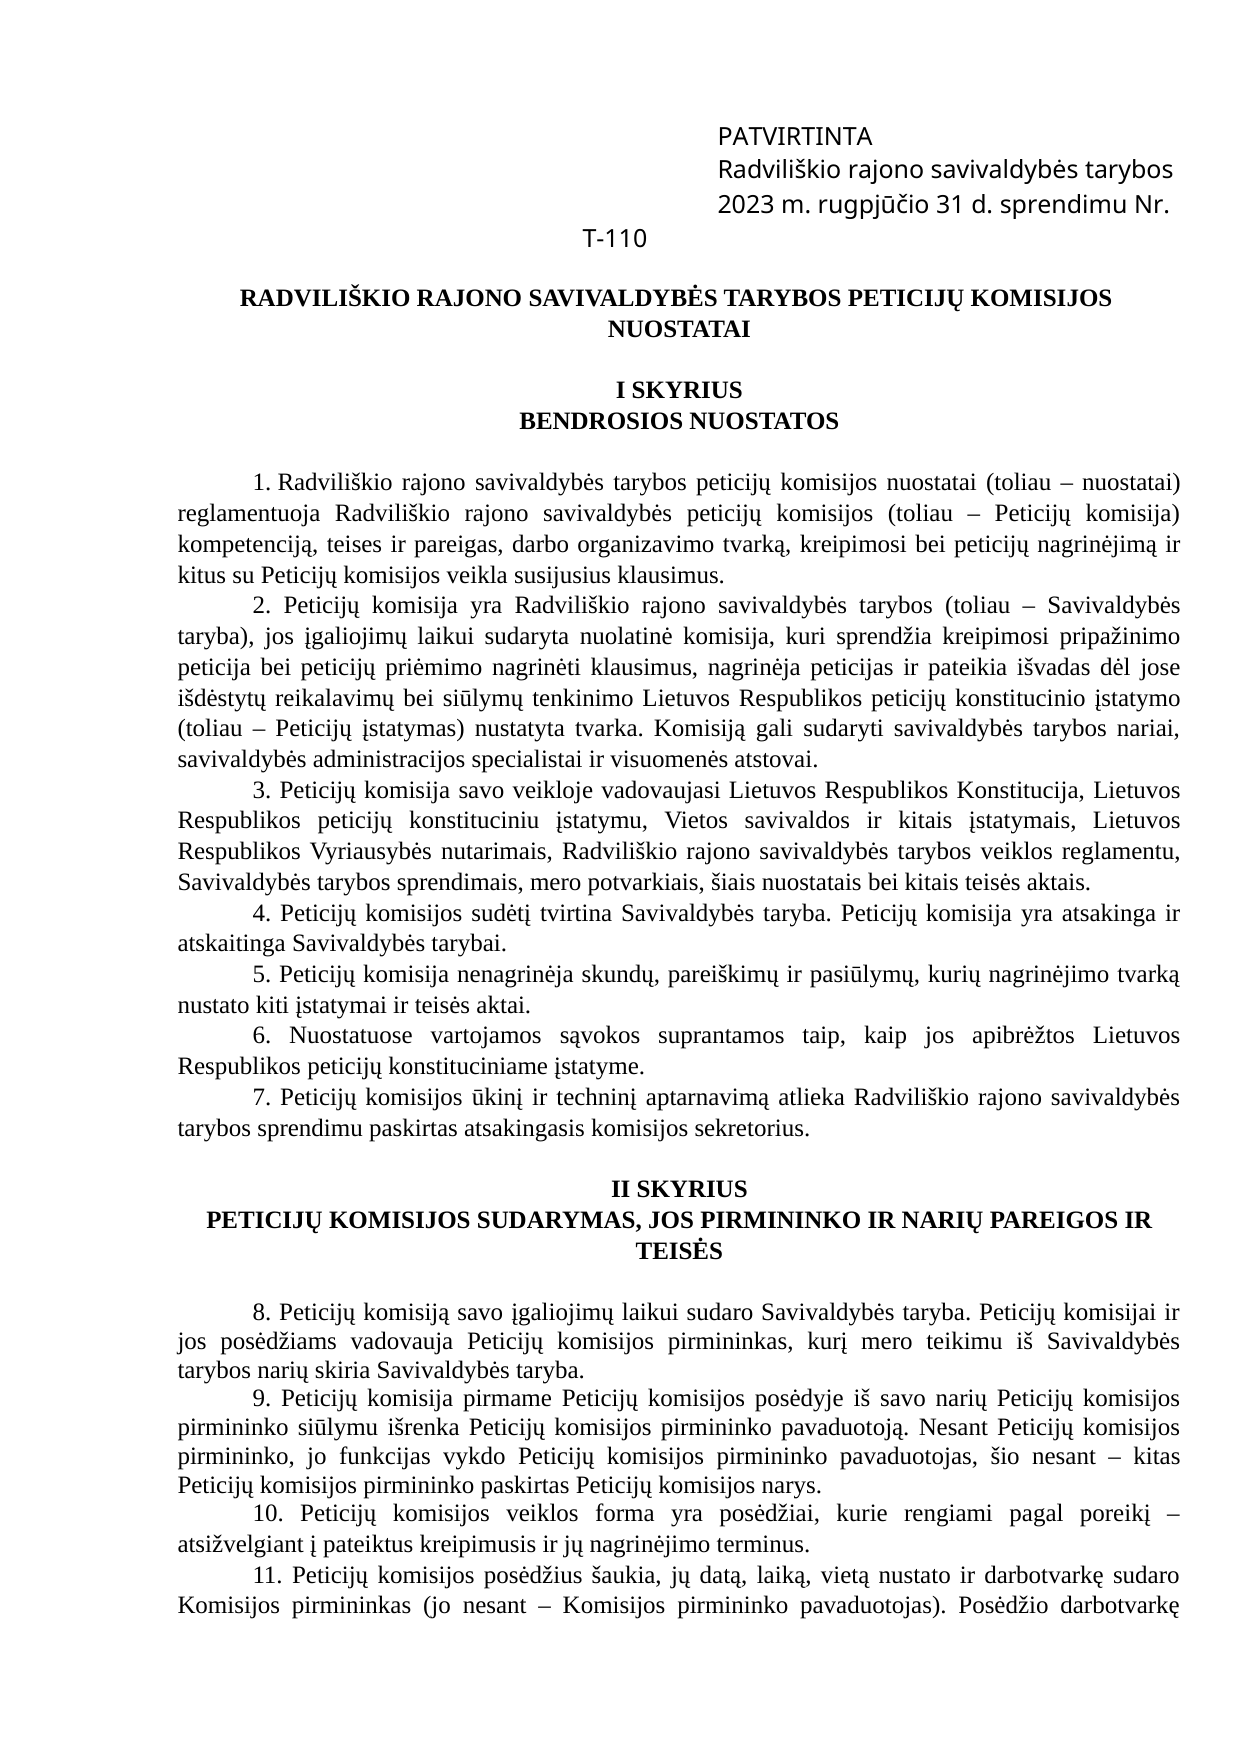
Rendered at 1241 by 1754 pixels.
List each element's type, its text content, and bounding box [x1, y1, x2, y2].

text 5. Peticijų komisija nenagrinėja skundų, pareiškimų ir pasiūlymų, kurių nagrinėjimo tvarką nustato kiti įstatymai ir teisės aktai. [177, 959, 1181, 1019]
text 11. Peticijų komisijos posėdžius šaukia, jų datą, laiką, vietą nustato ir darbotvarkę sudaro Komisijos pirmininkas (jo nesant – Komisijos pirmininko pavaduotojas). Posėdžio darbotvarkę [177, 1560, 1181, 1619]
text Radviliškio rajono savivaldybės tarybos [717, 152, 1181, 186]
text 8. Peticijų komisiją savo įgaliojimų laikui sudaro Savivaldybės taryba. Peticijų komisijai ir jos posėdžiams vadovauja Peticijų komisijos pirmininkas, kurį mero teikimu iš Savivaldybės tarybos narių skiria Savivaldybės taryba. [177, 1297, 1181, 1383]
text PATVIRTINTA [582, 118, 1181, 152]
text 9. Peticijų komisija pirmame Peticijų komisijos posėdyje iš savo narių Peticijų komisijos pirmininko siūlymu išrenka Peticijų komisijos pirmininko pavaduotoją. Nesant Peticijų komisijos pirmininko, jo funkcijas vykdo Peticijų komisijos pirmininko pavaduotojas, šio nesant – kitas Peticijų komisijos pirmininko paskirtas Peticijų komisijos narys. [177, 1383, 1181, 1498]
text 6. Nuostatuose vartojamos sąvokos suprantamos taip, kaip jos apibrėžtos Lietuvos Respublikos peticijų konstituciniame įstatyme. [177, 1021, 1181, 1080]
text II SKYRIUS [177, 1174, 1181, 1203]
text 4. Peticijų komisijos sudėtį tvirtina Savivaldybės taryba. Peticijų komisija yra atsakinga ir atskaitinga Savivaldybės tarybai. [177, 898, 1181, 957]
text 3. Peticijų komisija savo veikloje vadovaujasi Lietuvos Respublikos Konstitucija, Lietuvos Respublikos peticijų konstituciniu įstatymu, Vietos savivaldos ir kitais įstatymais, Lietuvos Respublikos Vyriausybės nutarimais, Radviliškio rajono savivaldybės tarybos veiklos reglamentu, Savivaldybės tarybos sprendimais, mero potvarkiais, šiais nuostatais bei kitais teisės aktais. [177, 775, 1181, 896]
text BENDROSIOS NUOSTATOS [177, 406, 1181, 435]
text 7. Peticijų komisijos ūkinį ir techninį aptarnavimą atlieka Radviliškio rajono savivaldybės tarybos sprendimu paskirtas atsakingasis komisijos sekretorius. [177, 1082, 1181, 1142]
text NUOSTATAI [177, 314, 1181, 343]
text 2. Peticijų komisija yra Radviliškio rajono savivaldybės tarybos (toliau – Savivaldybės taryba), jos įgaliojimų laikui sudaryta nuolatinė komisija, kuri sprendžia kreipimosi pripažinimo peticija bei peticijų priėmimo nagrinėti klausimus, nagrinėja peticijas ir pateikia išvadas dėl jose išdėstytų reikalavimų bei siūlymų tenkinimo Lietuvos Respublikos peticijų konstitucinio įstatymo (toliau – Peticijų įstatymas) nustatyta tvarka. Komisiją gali sudaryti savivaldybės tarybos nariai, savivaldybės administracijos specialistai ir visuomenės atstovai. [177, 590, 1181, 773]
text I SKYRIUS [177, 375, 1181, 404]
text 10. Peticijų komisijos veiklos forma yra posėdžiai, kurie rengiami pagal poreikį – atsižvelgiant į pateiktus kreipimusis ir jų nagrinėjimo terminus. [177, 1498, 1181, 1558]
text RADVILIŠKIO RAJONO SAVIVALDYBĖS TARYBOS PETICIJŲ KOMISIJOS [177, 283, 1181, 312]
text 2023 m. rugpjūčio 31 d. sprendimu Nr. T-110 [582, 186, 1181, 254]
text PETICIJŲ KOMISIJOS SUDARYMAS, JOS PIRMININKO IR NARIŲ PAREIGOS IR TEISĖS [177, 1205, 1181, 1264]
text 1..Radviliškio rajono savivaldybės tarybos peticijų komisijos nuostatai (toliau – nuostatai) reglamentuoja Radviliškio rajono savivaldybės peticijų komisijos (toliau – Peticijų komisija) kompetenciją, teises ir pareigas, darbo organizavimo tvarką, kreipimosi bei peticijų nagrinėjimą ir kitus su Peticijų komisijos veikla susijusius klausimus. [177, 467, 1181, 588]
